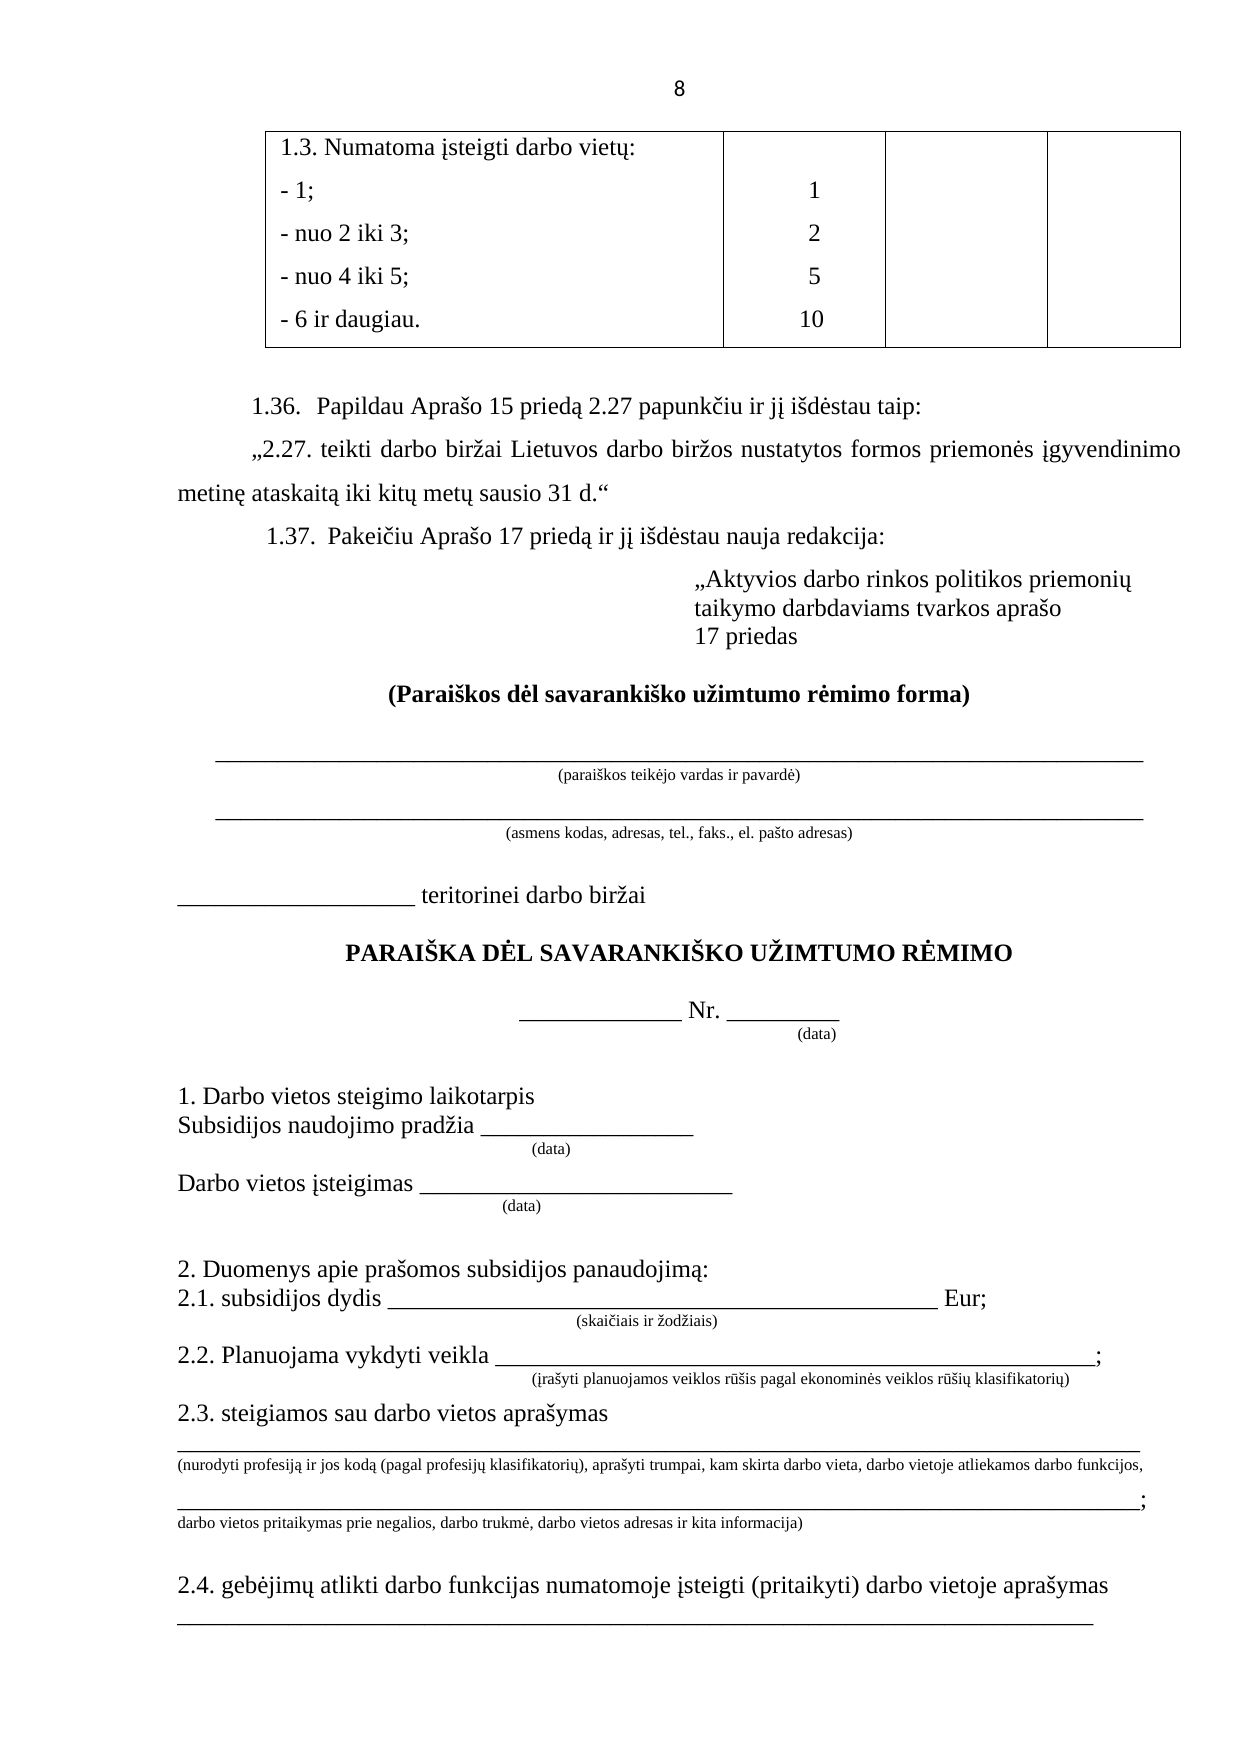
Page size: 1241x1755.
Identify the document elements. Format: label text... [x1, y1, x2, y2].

text (data) [177, 1024, 1181, 1053]
text (paraiškos teikėjo vardas ir pavardė) [177, 765, 1181, 794]
subtitle (Paraiškos dėl savarankiško užimtumo rėmimo forma) [177, 679, 1181, 708]
table_header [886, 132, 1047, 347]
text _____________________________________________________________________________ [177, 1426, 1181, 1455]
text (nurodyti profesiją ir jos kodą (pagal profesijų klasifikatorių), aprašyti trumpai, kam skirta darbo vieta, darbo vietoje atliekamos darbo funkcijos, [177, 1455, 1181, 1484]
text (skaičiais ir žodžiais) [177, 1311, 1181, 1340]
subtitle Darbo vietos įsteigimas _________________________ [177, 1168, 1181, 1196]
text _____________________________________________________________________________; [177, 1484, 1181, 1513]
text (data) [177, 1139, 1181, 1168]
text darbo vietos pritaikymas prie negalios, darbo trukmė, darbo vietos adresas ir kita informacija) [177, 1513, 1181, 1541]
text taikymo darbdaviams tvarkos aprašo [694, 593, 1181, 621]
text 2.1. subsidijos dydis ____________________________________________ Eur; [177, 1283, 1181, 1311]
table_header [1048, 132, 1180, 347]
text _____________ Nr. _________ [177, 995, 1181, 1024]
table_header 1.3. Numatoma įsteigti darbo vietų: - 1; - nuo 2 iki 3; - nuo 4 iki 5; - 6 ir daugiau. [266, 132, 723, 347]
text 2. Duomenys apie prašomos subsidijos panaudojimą: [177, 1254, 1181, 1283]
text Subsidijos naudojimo pradžia _________________ [177, 1110, 1181, 1139]
table_header 1 2 5 10 [724, 132, 885, 347]
text (įrašyti planuojamos veiklos rūšis pagal ekonominės veiklos rūšių klasifikatorių) [177, 1369, 1181, 1398]
text 2.4. gebėjimų atlikti darbo funkcijas numatomoje įsteigti (pritaikyti) darbo vietoje aprašymas [177, 1570, 1181, 1599]
text 2.3. steigiamos sau darbo vietos aprašymas [177, 1398, 1181, 1426]
text „Aktyvios darbo rinkos politikos priemonių [694, 564, 1181, 593]
text 1.37. Pakeičiu Aprašo 17 priedą ir jį išdėstau nauja redakcija: [177, 521, 1181, 549]
subtitle 1. Darbo vietos steigimo laikotarpis [177, 1081, 1181, 1110]
text „2.27. teikti darbo biržai Lietuvos darbo biržos nustatytos formos priemonės įgyvendinimo metinę ataskaitą iki kitų metų sausio 31 d.“ [177, 434, 1181, 506]
text (data) [177, 1196, 1181, 1225]
text (asmens kodas, adresas, tel., faks., el. pašto adresas) [177, 823, 1181, 851]
text 17 priedas [694, 621, 1181, 650]
text 2.2. Planuojama vykdyti veikla ________________________________________________; [177, 1340, 1181, 1369]
text Paraiška DĖL savarankiškO užimtumO rĖMIMO [177, 938, 1181, 966]
text 1.36. Papildau Aprašo 15 priedą 2.27 papunkčiu ir jį išdėstau taip: [177, 391, 1181, 420]
text ___________________ teritorinei darbo biržai [177, 880, 1181, 909]
